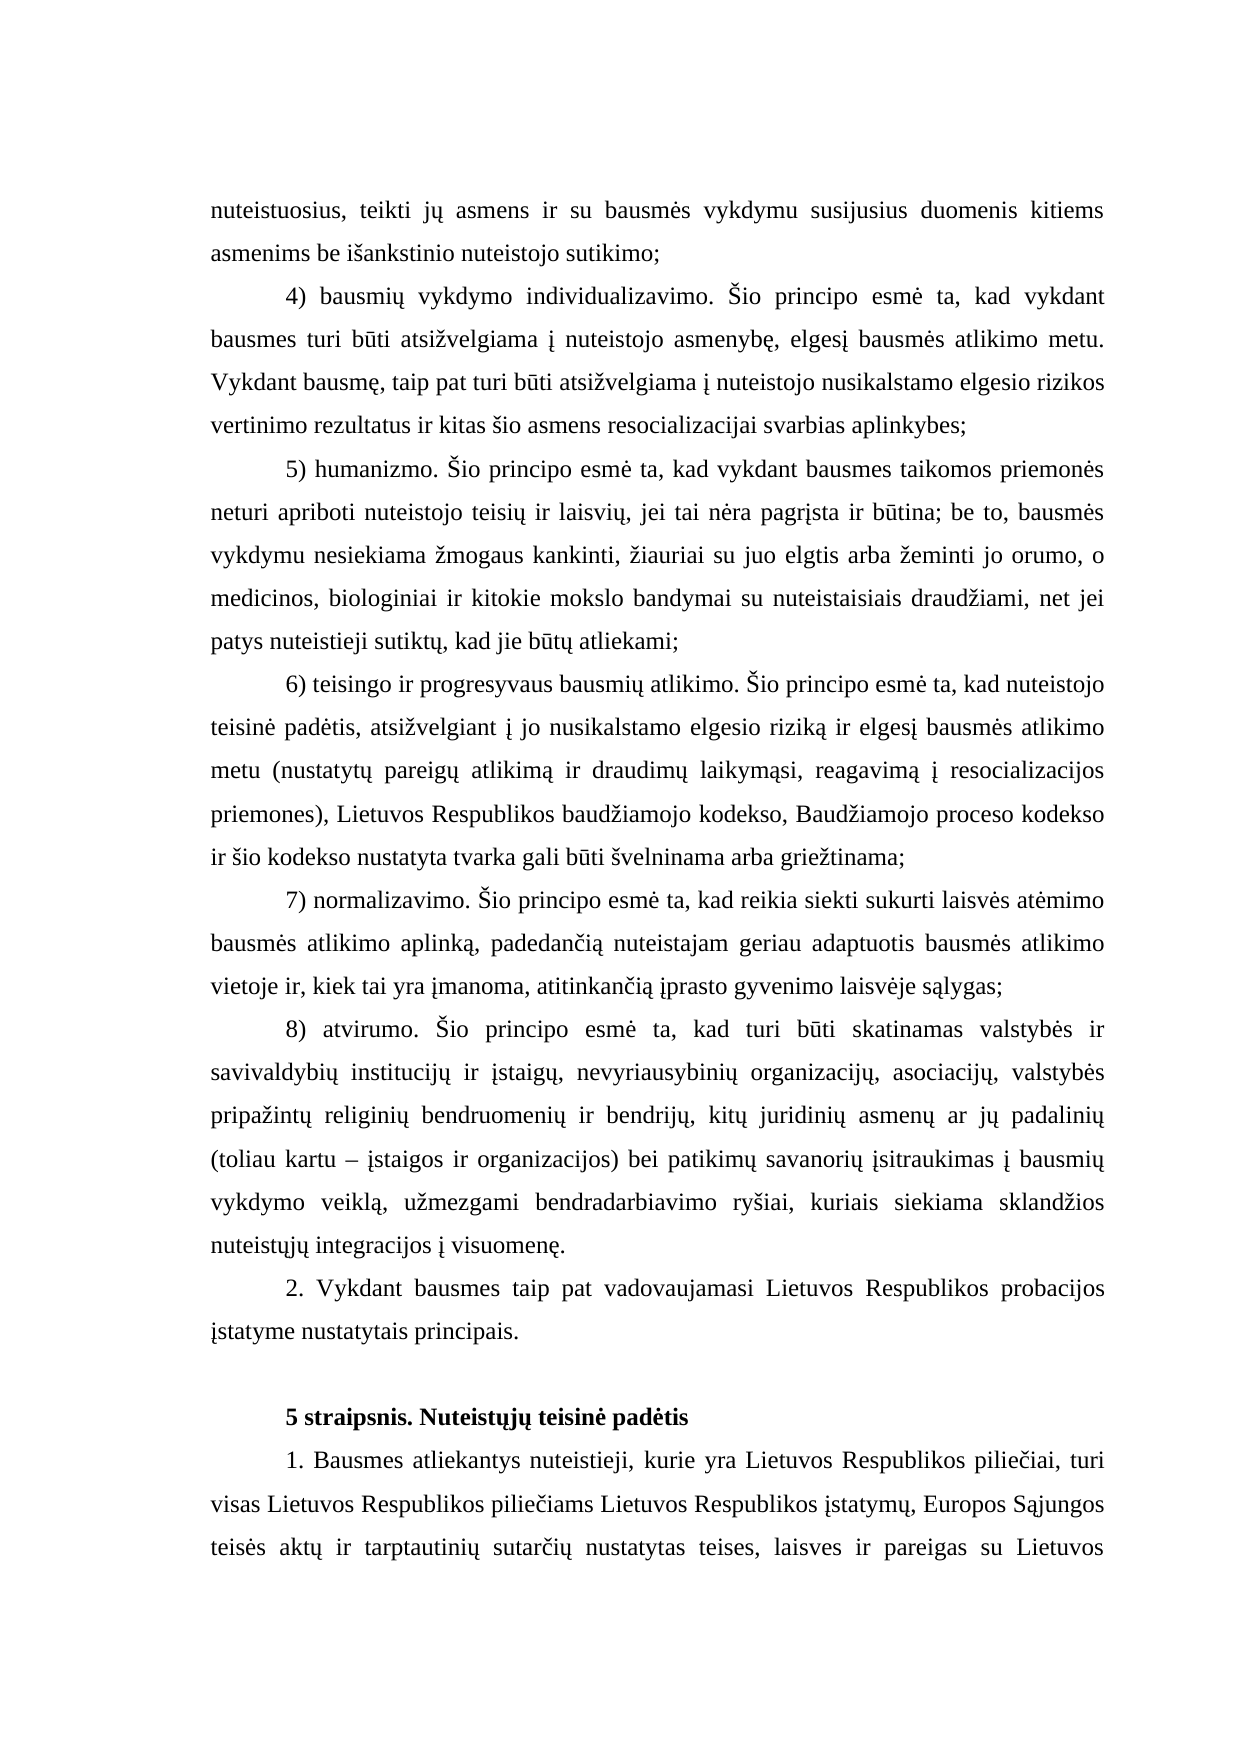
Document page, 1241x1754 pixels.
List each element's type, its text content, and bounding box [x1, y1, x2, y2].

text nuteistuosius, teikti jų asmens ir su bausmės vykdymu susijusius duomenis kitiems asmenims be išankstinio nuteistojo sutikimo; [210, 195, 1105, 267]
text 5 straipsnis. Nuteistųjų teisinė padėtis [210, 1402, 1105, 1431]
text 1. Bausmes atliekantys nuteistieji, kurie yra Lietuvos Respublikos piliečiai, turi visas Lietuvos Respublikos piliečiams Lietuvos Respublikos įstatymų, Europos Sąjungos teisės aktų ir tarptautinių sutarčių nustatytas teises, laisves ir pareigas su Lietuvos [210, 1446, 1105, 1561]
text 2. Vykdant bausmes taip pat vadovaujamasi Lietuvos Respublikos probacijos įstatyme nustatytais principais. [210, 1273, 1105, 1345]
text 5) humanizmo. Šio principo esmė ta, kad vykdant bausmes taikomos priemonės neturi apriboti nuteistojo teisių ir laisvių, jei tai nėra pagrįsta ir būtina; be to, bausmės vykdymu nesiekiama žmogaus kankinti, žiauriai su juo elgtis arba žeminti jo orumo, o medicinos, biologiniai ir kitokie mokslo bandymai su nuteistaisiais draudžiami, net jei patys nuteistieji sutiktų, kad jie būtų atliekami; [210, 454, 1105, 655]
text 4) bausmių vykdymo individualizavimo. Šio principo esmė ta, kad vykdant bausmes turi būti atsižvelgiama į nuteistojo asmenybę, elgesį bausmės atlikimo metu. Vykdant bausmę, taip pat turi būti atsižvelgiama į nuteistojo nusikalstamo elgesio rizikos vertinimo rezultatus ir kitas šio asmens resocializacijai svarbias aplinkybes; [210, 281, 1105, 439]
text 7) normalizavimo. Šio principo esmė ta, kad reikia siekti sukurti laisvės atėmimo bausmės atlikimo aplinką, padedančią nuteistajam geriau adaptuotis bausmės atlikimo vietoje ir, kiek tai yra įmanoma, atitinkančią įprasto gyvenimo laisvėje sąlygas; [210, 885, 1105, 1000]
text 6) teisingo ir progresyvaus bausmių atlikimo. Šio principo esmė ta, kad nuteistojo teisinė padėtis, atsižvelgiant į jo nusikalstamo elgesio riziką ir elgesį bausmės atlikimo metu (nustatytų pareigų atlikimą ir draudimų laikymąsi, reagavimą į resocializacijos priemones), Lietuvos Respublikos baudžiamojo kodekso, Baudžiamojo proceso kodekso ir šio kodekso nustatyta tvarka gali būti švelninama arba griežtinama; [210, 669, 1105, 871]
text 8) atvirumo. Šio principo esmė ta, kad turi būti skatinamas valstybės ir savivaldybių institucijų ir įstaigų, nevyriausybinių organizacijų, asociacijų, valstybės pripažintų religinių bendruomenių ir bendrijų, kitų juridinių asmenų ar jų padalinių (toliau kartu – įstaigos ir organizacijos) bei patikimų savanorių įsitraukimas į bausmių vykdymo veiklą, užmezgami bendradarbiavimo ryšiai, kuriais siekiama sklandžios nuteistųjų integracijos į visuomenę. [210, 1014, 1105, 1259]
